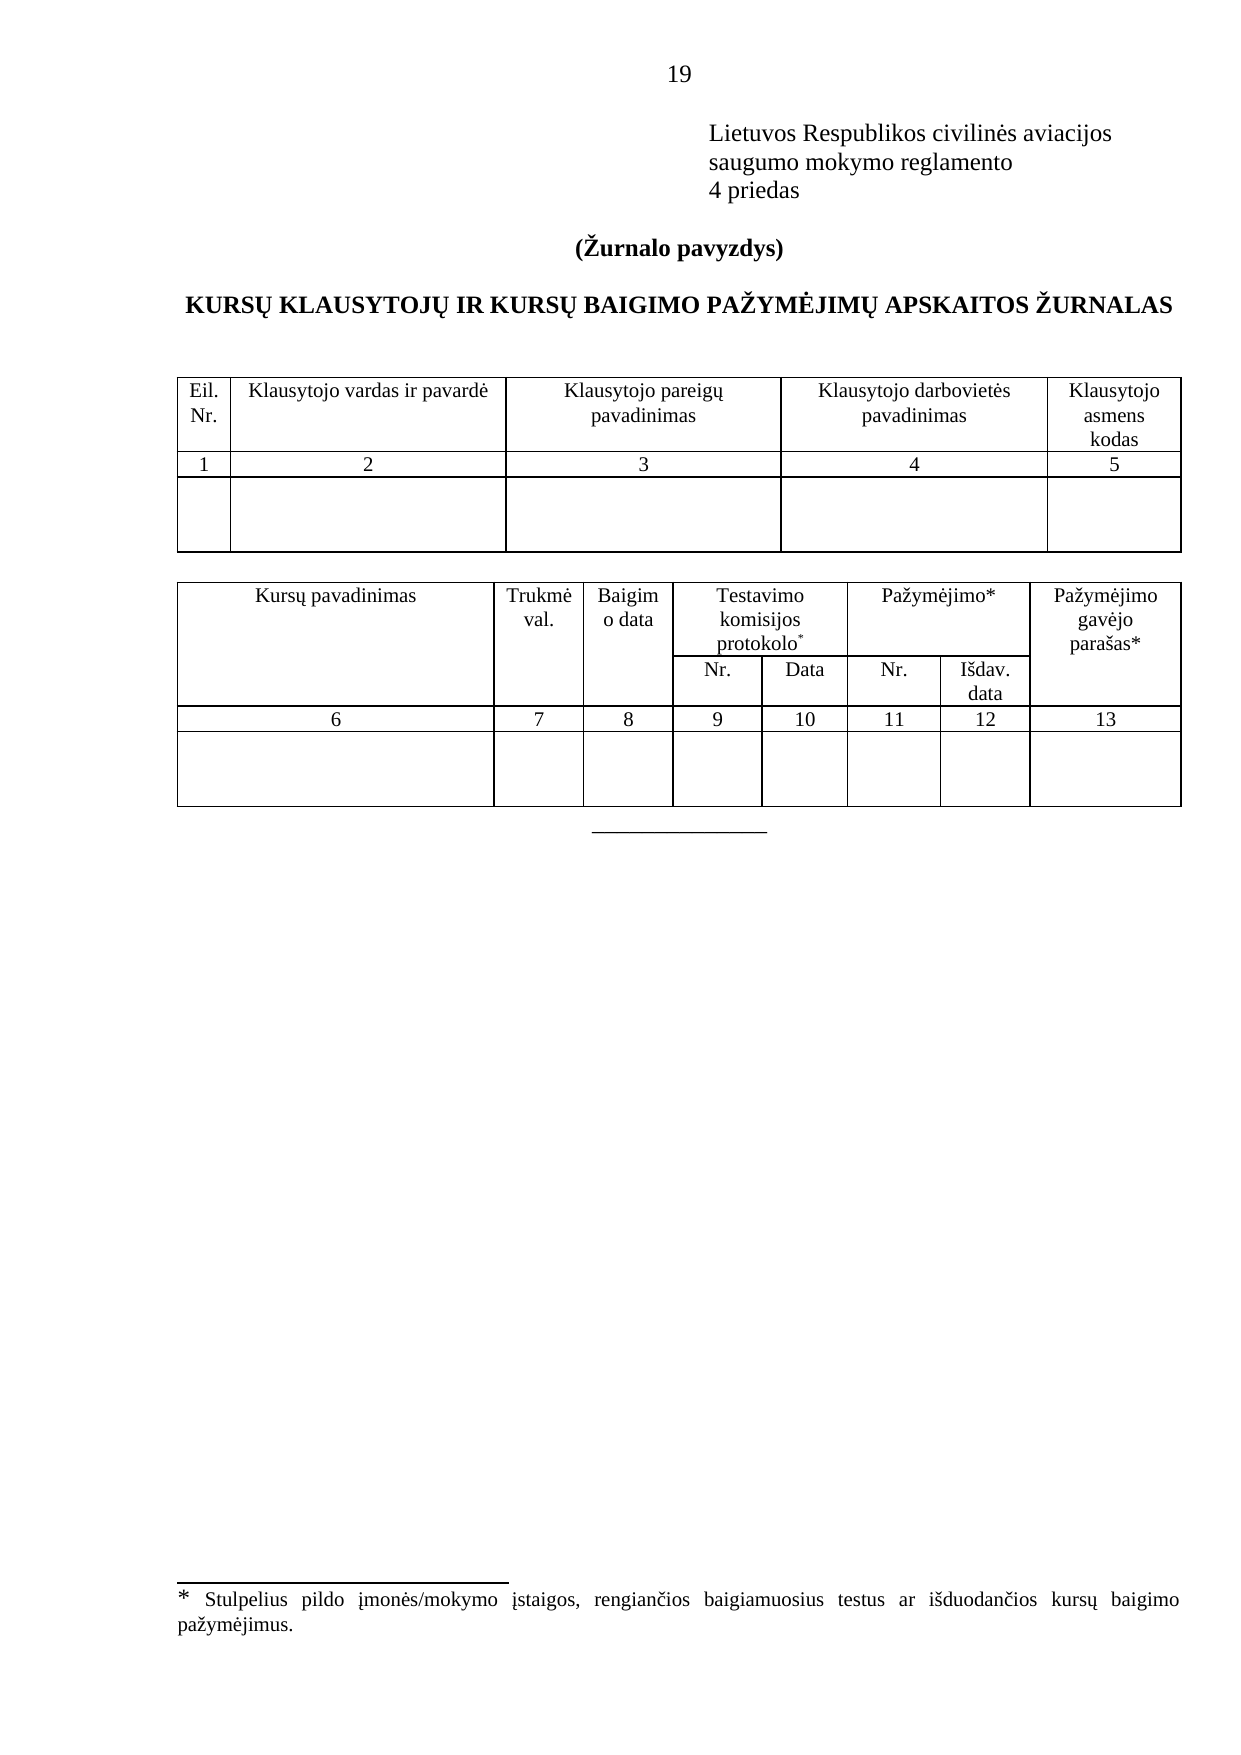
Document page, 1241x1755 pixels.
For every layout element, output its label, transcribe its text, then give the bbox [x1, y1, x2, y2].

table_cell [178, 732, 493, 806]
table_cell [782, 478, 1047, 551]
table_header Eil. Nr. [178, 378, 230, 451]
table_cell [495, 655, 583, 705]
table_cell Nr. [848, 657, 940, 705]
table_cell [1048, 478, 1180, 551]
table_cell [674, 732, 761, 806]
table_header Pažymėjimo gavėjo parašas* [1031, 583, 1180, 655]
table_cell [763, 732, 847, 806]
table_header Testavimo komisijos protokolo [674, 583, 847, 655]
table_cell 2 [231, 452, 505, 476]
table_cell [178, 655, 493, 705]
table_cell 13 [1031, 707, 1180, 731]
text KURSŲ KLAUSYTOJŲ IR KURSŲ BAIGIMO PAŽYMĖJIMŲ APSKAITOS ŽURNALAS [177, 291, 1181, 319]
table_header Klausytojo asmens kodas [1048, 378, 1180, 451]
table_header Klausytojo darbovietės pavadinimas [782, 378, 1047, 451]
table_header Klausytojo pareigų pavadinimas [507, 378, 780, 451]
table_cell 1 [178, 452, 230, 476]
table_cell [584, 655, 672, 705]
table_header Trukmė val. [495, 583, 583, 655]
table_cell 5 [1048, 452, 1180, 476]
table_cell 6 [178, 707, 493, 731]
table_cell 3 [507, 452, 780, 476]
table_cell [584, 732, 672, 806]
table_cell [848, 732, 940, 806]
table_cell Išdav. data [941, 657, 1029, 705]
table_cell 12 [941, 707, 1029, 731]
table_cell [495, 732, 583, 806]
table_cell 11 [848, 707, 940, 731]
table_cell [1031, 655, 1180, 705]
table_cell Data [763, 657, 847, 705]
text Lietuvos Respublikos civilinės aviacijos [177, 118, 1181, 147]
table_cell 4 [782, 452, 1047, 476]
table_cell [507, 478, 780, 551]
table_cell Nr. [674, 657, 761, 705]
table_cell [1031, 732, 1180, 806]
table_cell [178, 478, 230, 551]
table_header Kursų pavadinimas [178, 583, 493, 655]
table_cell [941, 732, 1029, 806]
table_header Baigimo data [584, 583, 672, 655]
table_cell [231, 478, 505, 551]
table_cell 10 [763, 707, 847, 731]
text ______________ [177, 807, 1181, 836]
text saugumo mokymo reglamento [177, 147, 1181, 176]
text (Žurnalo pavyzdys) [177, 233, 1181, 262]
text 4 priedas [177, 176, 1181, 204]
table_cell 8 [584, 707, 672, 731]
table_cell 7 [495, 707, 583, 731]
table_cell 9 [674, 707, 761, 731]
table_header Pažymėjimo* [848, 583, 1029, 655]
table_header Klausytojo vardas ir pavardė [231, 378, 505, 451]
